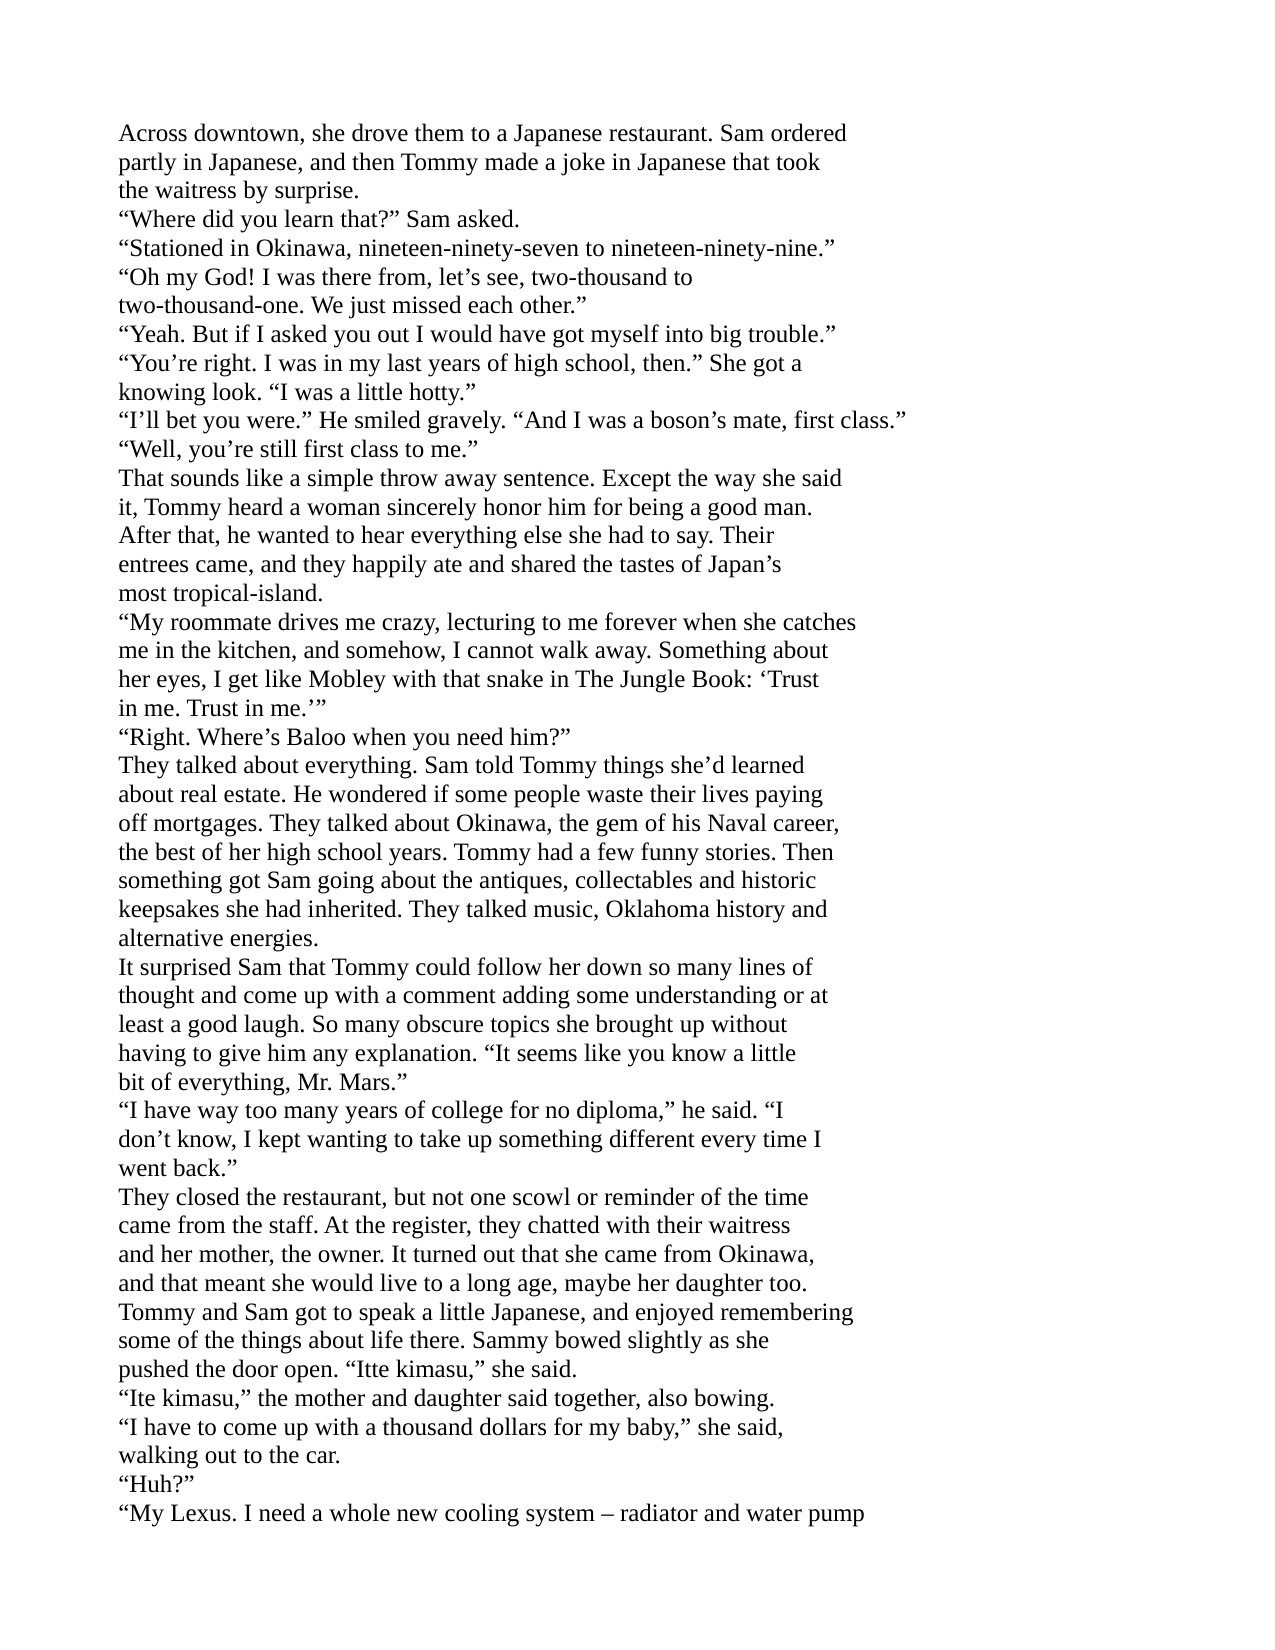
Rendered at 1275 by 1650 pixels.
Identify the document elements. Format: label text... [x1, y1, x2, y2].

text and her mother, the owner. It turned out that she came from Okinawa, [118, 1239, 1157, 1268]
text “Right. Where’s Baloo when you need him?” [118, 722, 1157, 751]
text “I have way too many years of college for no diploma,” he said. “I [118, 1096, 1157, 1124]
text came from the staff. At the register, they chatted with their waitress [118, 1211, 1157, 1239]
text That sounds like a simple throw away sentence. Except the way she said [118, 463, 1157, 492]
text “Stationed in Okinawa, nineteen-ninety-seven to nineteen-ninety-nine.” [118, 233, 1157, 262]
text and that meant she would live to a long age, maybe her daughter too. [118, 1268, 1157, 1297]
text bit of everything, Mr. Mars.” [118, 1067, 1157, 1096]
text “Ite kimasu,” the mother and daughter said together, also bowing. [118, 1383, 1157, 1412]
text knowing look. “I was a little hotty.” [118, 377, 1157, 406]
text walking out to the car. [118, 1441, 1157, 1469]
text me in the kitchen, and somehow, I cannot walk away. Something about [118, 636, 1157, 664]
text They talked about everything. Sam told Tommy things she’d learned [118, 751, 1157, 779]
text about real estate. He wondered if some people waste their lives paying [118, 779, 1157, 808]
text her eyes, I get like Mobley with that snake in The Jungle Book: ‘Trust [118, 664, 1157, 693]
text off mortgages. They talked about Okinawa, the gem of his Naval career, [118, 808, 1157, 837]
text After that, he wanted to hear everything else she had to say. Their [118, 521, 1157, 549]
text it, Tommy heard a woman sincerely honor him for being a good man. [118, 492, 1157, 521]
text in me. Trust in me.’” [118, 693, 1157, 722]
text least a good laugh. So many obscure topics she brought up without [118, 1009, 1157, 1038]
text alternative energies. [118, 923, 1157, 952]
text “Well, you’re still first class to me.” [118, 434, 1157, 463]
text “Oh my God! I was there from, let’s see, two-thousand to [118, 262, 1157, 291]
text entrees came, and they happily ate and shared the tastes of Japan’s [118, 549, 1157, 578]
text “Yeah. But if I asked you out I would have got myself into big trouble.” [118, 319, 1157, 348]
text having to give him any explanation. “It seems like you know a little [118, 1038, 1157, 1067]
text the waitress by surprise. [118, 176, 1157, 204]
text They closed the restaurant, but not one scowl or reminder of the time [118, 1182, 1157, 1211]
text Across downtown, she drove them to a Japanese restaurant. Sam ordered [118, 118, 1157, 147]
text something got Sam going about the antiques, collectables and historic [118, 866, 1157, 894]
text “You’re right. I was in my last years of high school, then.” She got a [118, 348, 1157, 377]
text “My roommate drives me crazy, lecturing to me forever when she catches [118, 607, 1157, 636]
text It surprised Sam that Tommy could follow her down so many lines of [118, 952, 1157, 981]
text partly in Japanese, and then Tommy made a joke in Japanese that took [118, 147, 1157, 176]
text pushed the door open. “Itte kimasu,” she said. [118, 1354, 1157, 1383]
text went back.” [118, 1153, 1157, 1182]
text “My Lexus. I need a whole new cooling system – radiator and water pump [118, 1498, 1157, 1527]
text two-thousand-one. We just missed each other.” [118, 291, 1157, 319]
text “I’ll bet you were.” He smiled gravely. “And I was a boson’s mate, first class.” [118, 406, 1157, 434]
text keepsakes she had inherited. They talked music, Oklahoma history and [118, 894, 1157, 923]
text Tommy and Sam got to speak a little Japanese, and enjoyed remembering [118, 1297, 1157, 1326]
text most tropical-island. [118, 578, 1157, 607]
text “Huh?” [118, 1469, 1157, 1498]
text thought and come up with a comment adding some understanding or at [118, 981, 1157, 1009]
text don’t know, I kept wanting to take up something different every time I [118, 1124, 1157, 1153]
text some of the things about life there. Sammy bowed slightly as she [118, 1326, 1157, 1354]
text “Where did you learn that?” Sam asked. [118, 204, 1157, 233]
text the best of her high school years. Tommy had a few funny stories. Then [118, 837, 1157, 866]
text “I have to come up with a thousand dollars for my baby,” she said, [118, 1412, 1157, 1441]
